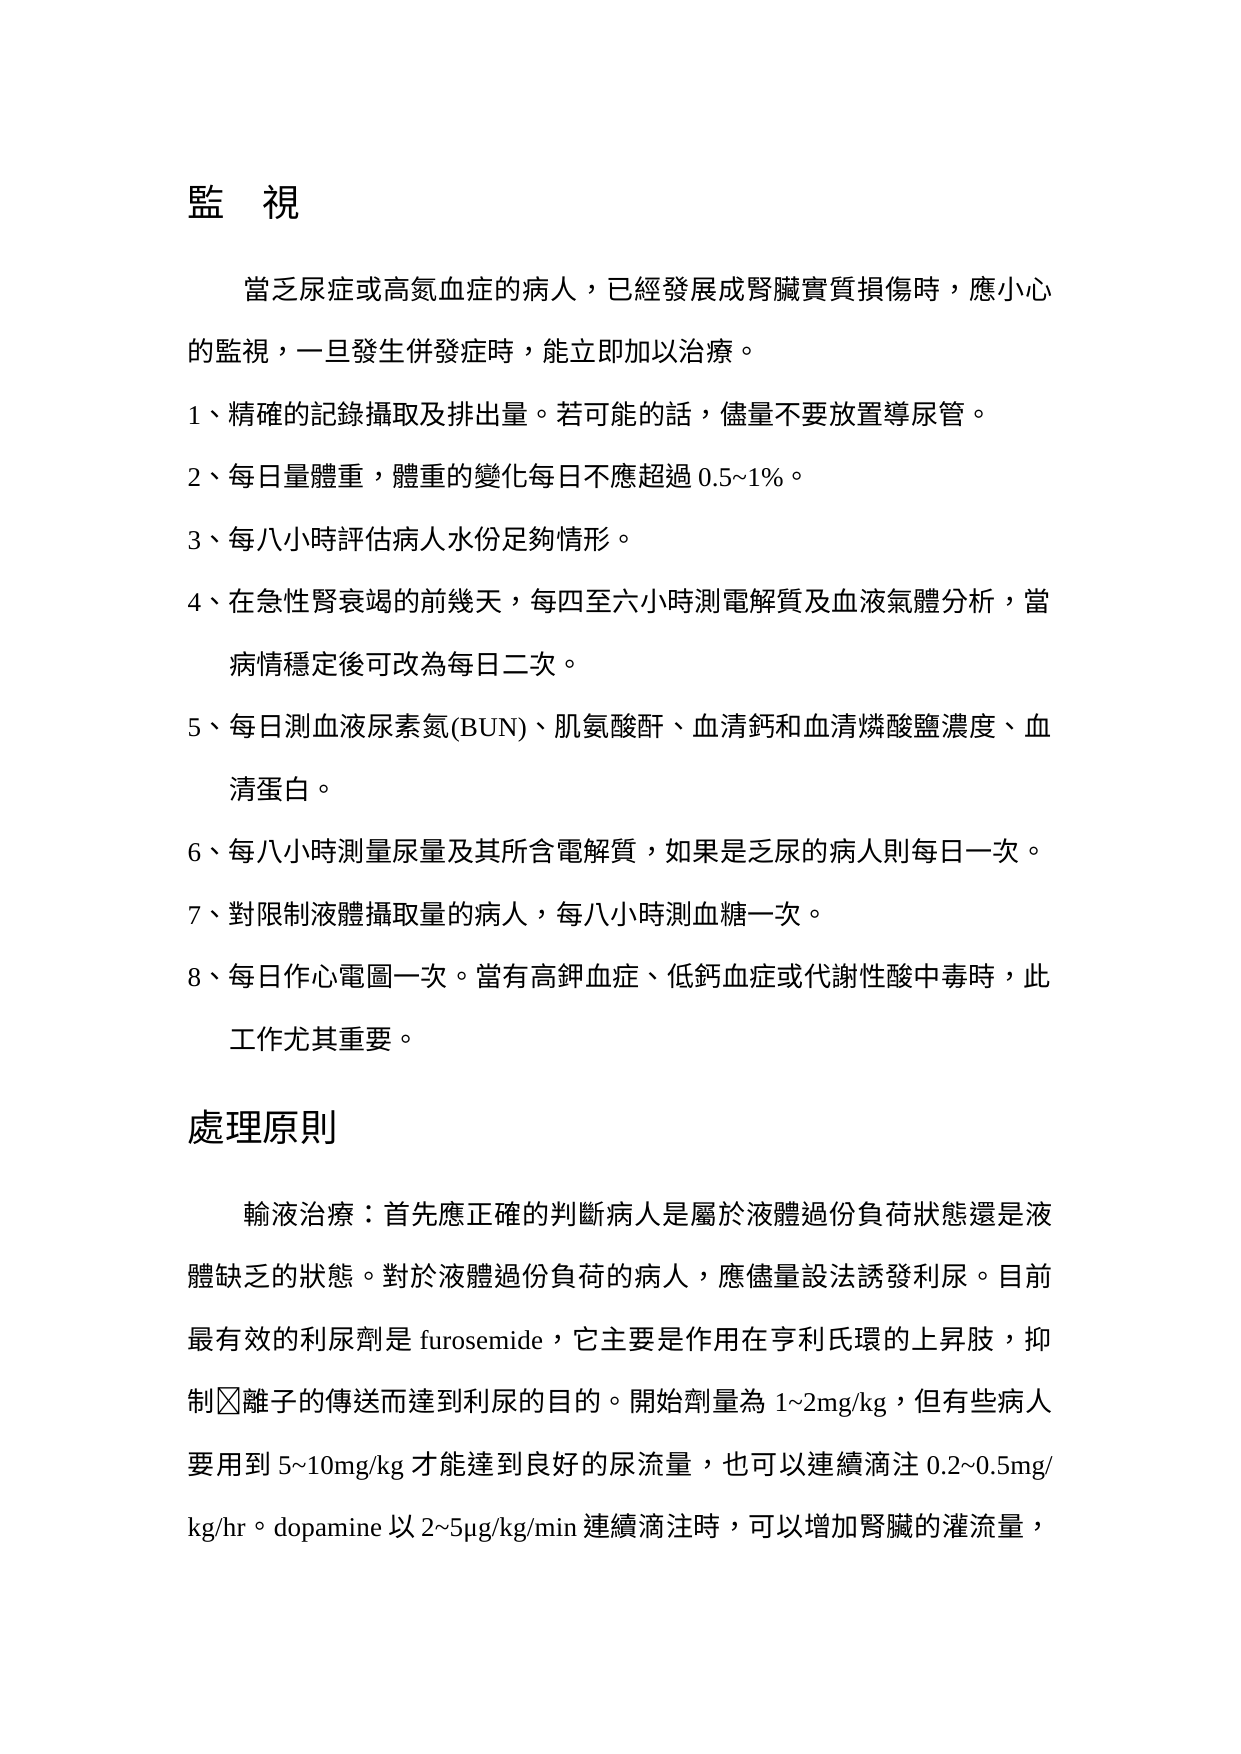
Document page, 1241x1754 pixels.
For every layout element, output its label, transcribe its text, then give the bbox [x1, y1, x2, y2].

text 監 視 [187, 158, 1053, 221]
text 3、每八小時評估病人水份足夠情形。 [187, 496, 1053, 558]
text 輸液治療：首先應正確的判斷病人是屬於液體過份負荷狀態還是液體缺乏的狀態。對於液體過份負荷的病人，應儘量設法誘發利尿。目前最有效的利尿劑是furosemide，它主要是作用在亨利氏環的上昇肢，抑制離子的傳送而達到利尿的目的。開始劑量為1~2mg/kg，但有些病人要用到5~10mg/kg才能達到良好的尿流量，也可以連續滴注0.2~0.5mg/kg/hr。dopamine以2~5μg/kg/min連續滴注時，可以增加腎臟的灌流量，促進鈉的排出及利尿的現象。mannitol的使用則應非常小心，因為使用mannitol後，腎絲球濾過明顯降低，會造成mannitol在血液循環中滯留，可能導致液體過份負荷和肺水腫。 [187, 1171, 1053, 1546]
text 8、每日作心電圖一次。當有高鉀血症、低鈣血症或代謝性酸中毒時，此工作尤其重要。 [187, 933, 1053, 1058]
text 1、精確的記錄攝取及排出量。若可能的話，儘量不要放置導尿管。 [187, 371, 1053, 433]
text 處理原則 [187, 1083, 1053, 1146]
text 2、每日量體重，體重的變化每日不應超過0.5~1%。 [187, 433, 1053, 496]
text 5、每日測血液尿素氮(BUN)、肌氨酸酐、血清鈣和血清燐酸鹽濃度、血清蛋白。 [187, 683, 1053, 808]
text 當乏尿症或高氮血症的病人，已經發展成腎臟實質損傷時，應小心的監視，一旦發生併發症時，能立即加以治療。 [187, 246, 1053, 371]
text 4、在急性腎衰竭的前幾天，每四至六小時測電解質及血液氣體分析，當病情穩定後可改為每日二次。 [187, 558, 1053, 683]
text 6、每八小時測量尿量及其所含電解質，如果是乏尿的病人則每日一次。 [187, 808, 1053, 871]
text 7、對限制液體攝取量的病人，每八小時測血糖一次。 [187, 871, 1053, 933]
